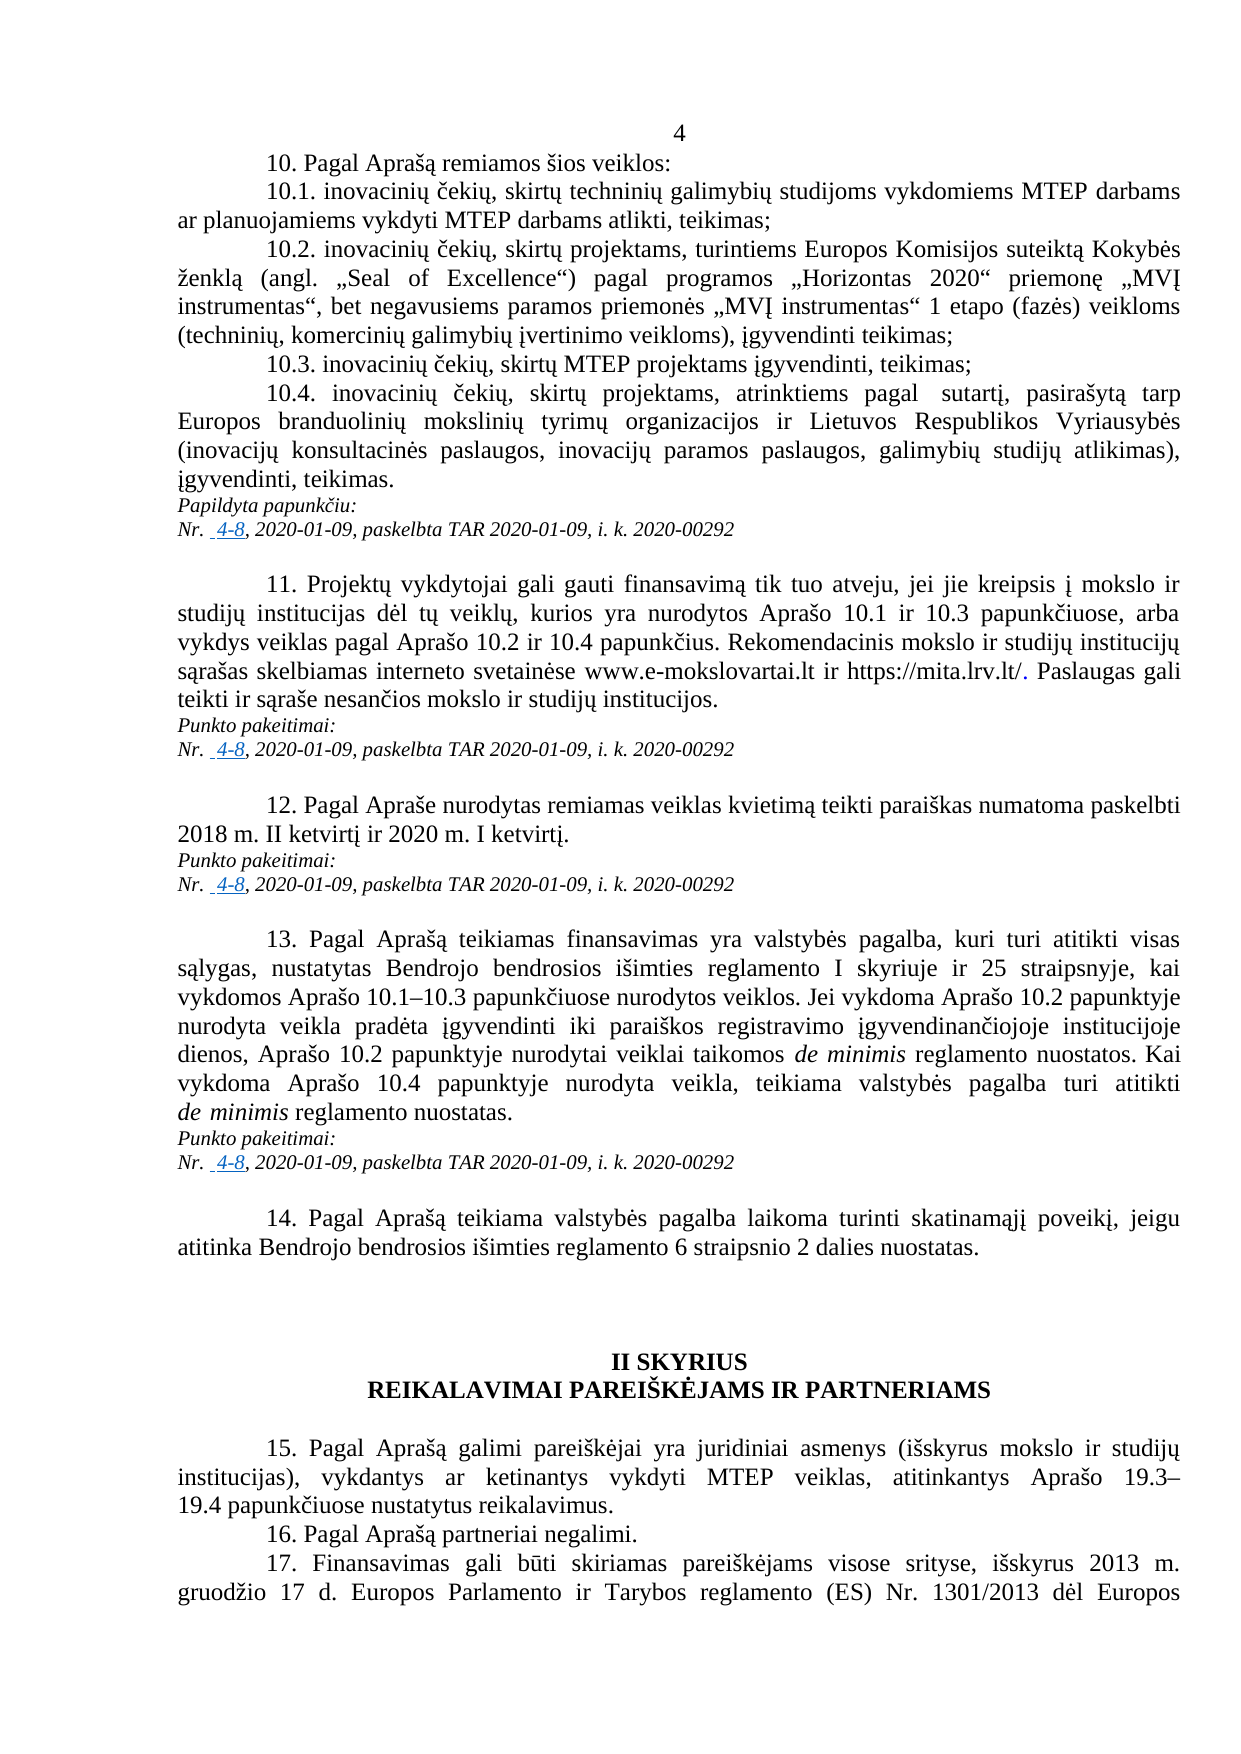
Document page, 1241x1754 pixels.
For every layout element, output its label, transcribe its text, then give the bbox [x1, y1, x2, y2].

text Nr. 4-8, 2020-01-09, paskelbta TAR 2020-01-09, i. k. 2020-00292 [177, 872, 1181, 896]
text 11. Projektų vykdytojai gali gauti finansavimą tik tuo atveju, jei jie kreipsis į mokslo ir studijų institucijas dėl tų veiklų, kurios yra nurodytos Aprašo 10.1 ir 10.3 papunkčiuose, arba vykdys veiklas pagal Aprašo 10.2 ir 10.4 papunkčius. Rekomendacinis mokslo ir studijų institucijų sąrašas skelbiamas interneto svetainėse www.e-mokslovartai.lt ir https://mita.lrv.lt/. Paslaugas gali teikti ir sąraše nesančios mokslo ir studijų institucijos. [177, 569, 1181, 713]
text 10.2. inovacinių čekių, skirtų projektams, turintiems Europos Komisijos suteiktą Kokybės ženklą (angl. „Seal of Excellence“) pagal programos „Horizontas 2020“ priemonę „MVĮ instrumentas“, bet negavusiems paramos priemonės „MVĮ instrumentas“ 1 etapo (fazės) veikloms (techninių, komercinių galimybių įvertinimo veikloms), įgyvendinti teikimas; [177, 234, 1181, 349]
text 13. Pagal Aprašą teikiamas finansavimas yra valstybės pagalba, kuri turi atitikti visas sąlygas, nustatytas Bendrojo bendrosios išimties reglamento I skyriuje ir 25 straipsnyje, kai vykdomos Aprašo 10.1–10.3 papunkčiuose nurodytos veiklos. Jei vykdoma Aprašo 10.2 papunktyje nurodyta veikla pradėta įgyvendinti iki paraiškos registravimo įgyvendinančiojoje institucijoje dienos, Aprašo 10.2 papunktyje nurodytai veiklai taikomos de minimis reglamento nuostatos. Kai vykdoma Aprašo 10.4 papunktyje nurodyta veikla, teikiama valstybės pagalba turi atitikti de minimis reglamento nuostatas. [177, 924, 1181, 1126]
text 17. Finansavimas gali būti skiriamas pareiškėjams visose srityse, išskyrus 2013 m. gruodžio 17 d. Europos Parlamento ir Tarybos reglamento (ES) Nr. 1301/2013 dėl Europos [177, 1548, 1181, 1605]
text II SKYRIUS [177, 1347, 1181, 1375]
text Punkto pakeitimai: [177, 713, 1181, 737]
text REIKALAVIMAI PAREIŠKĖJAMS IR PARTNERIAMS [177, 1375, 1181, 1404]
text Nr. 4-8, 2020-01-09, paskelbta TAR 2020-01-09, i. k. 2020-00292 [177, 737, 1181, 761]
text 10.4. inovacinių čekių, skirtų projektams, atrinktiems pagal sutartį, pasirašytą tarp Europos branduolinių mokslinių tyrimų organizacijos ir Lietuvos Respublikos Vyriausybės (inovacijų konsultacinės paslaugos, inovacijų paramos paslaugos, galimybių studijų atlikimas), įgyvendinti, teikimas. [177, 378, 1181, 493]
text 10. Pagal Aprašą remiamos šios veiklos: [177, 148, 1181, 176]
text Punkto pakeitimai: [177, 1126, 1181, 1150]
text 12. Pagal Apraše nurodytas remiamas veiklas kvietimą teikti paraiškas numatoma paskelbti 2018 m. II ketvirtį ir 2020 m. I ketvirtį. [177, 790, 1181, 848]
text Papildyta papunkčiu: [177, 493, 1181, 517]
text Punkto pakeitimai: [177, 848, 1181, 872]
text 14. Pagal Aprašą teikiama valstybės pagalba laikoma turinti skatinamąjį poveikį, jeigu atitinka Bendrojo bendrosios išimties reglamento 6 straipsnio 2 dalies nuostatas. [177, 1203, 1181, 1260]
text Nr. 4-8, 2020-01-09, paskelbta TAR 2020-01-09, i. k. 2020-00292 [177, 517, 1181, 541]
text 10.3. inovacinių čekių, skirtų MTEP projektams įgyvendinti, teikimas; [177, 349, 1181, 378]
text Nr. 4-8, 2020-01-09, paskelbta TAR 2020-01-09, i. k. 2020-00292 [177, 1150, 1181, 1174]
text 16. Pagal Aprašą partneriai negalimi. [177, 1519, 1181, 1548]
text 15. Pagal Aprašą galimi pareiškėjai yra juridiniai asmenys (išskyrus mokslo ir studijų institucijas), vykdantys ar ketinantys vykdyti MTEP veiklas, atitinkantys Aprašo 19.3–19.4 papunkčiuose nustatytus reikalavimus. [177, 1433, 1181, 1519]
text 10.1. inovacinių čekių, skirtų techninių galimybių studijoms vykdomiems MTEP darbams ar planuojamiems vykdyti MTEP darbams atlikti, teikimas; [177, 176, 1181, 234]
